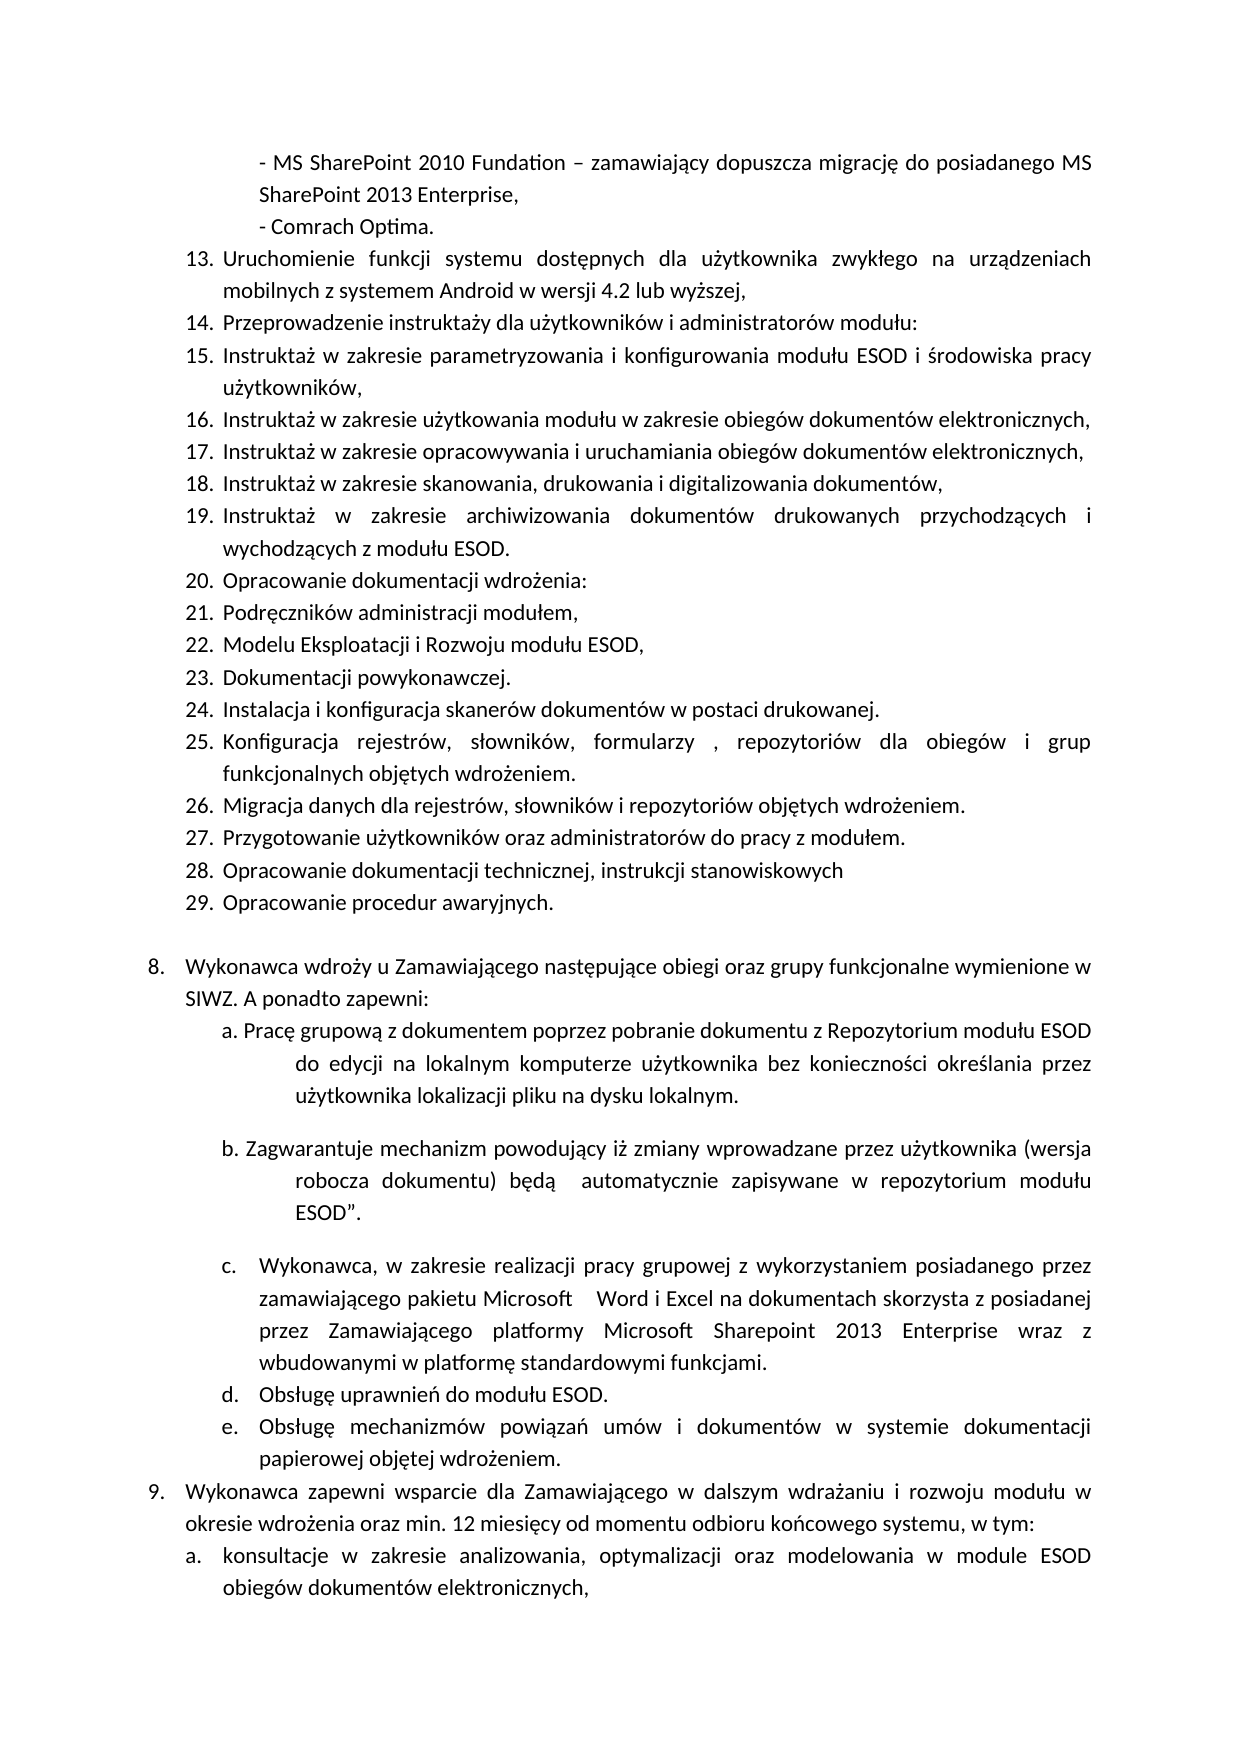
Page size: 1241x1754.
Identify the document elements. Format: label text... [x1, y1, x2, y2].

list Opracowanie procedur awaryjnych. [185, 888, 1093, 916]
list b. Zagwarantuje mechanizm powodujący iż zmiany wprowadzane przez użytkownika (wersja robocza dokumentu) będą automatycznie zapisywane w repozytorium modułu ESOD”. [221, 1134, 1093, 1226]
list Podręczników administracji modułem, [185, 598, 1093, 626]
list Wykonawca wdroży u Zamawiającego następujące obiegi oraz grupy funkcjonalne wymienione w SIWZ. A ponadto zapewni: [148, 952, 1093, 1012]
list Opracowanie dokumentacji wdrożenia: [185, 566, 1093, 594]
list Uruchomienie funkcji systemu dostępnych dla użytkownika zwykłego na urządzeniach mobilnych z systemem Android w wersji 4.2 lub wyższej, [185, 244, 1093, 304]
list Opracowanie dokumentacji technicznej, instrukcji stanowiskowych [185, 856, 1093, 884]
list Modelu Eksploatacji i Rozwoju modułu ESOD, [185, 630, 1093, 658]
list Wykonawca, w zakresie realizacji pracy grupowej z wykorzystaniem posiadanego przez zamawiającego pakietu Microsoft Word i Excel na dokumentach skorzysta z posiadanej przez Zamawiającego platformy Microsoft Sharepoint 2013 Enterprise wraz z wbudowanymi w platformę standardowymi funkcjami. [221, 1251, 1093, 1376]
list a. Pracę grupową z dokumentem poprzez pobranie dokumentu z Repozytorium modułu ESOD do edycji na lokalnym komputerze użytkownika bez konieczności określania przez użytkownika lokalizacji pliku na dysku lokalnym. [221, 1017, 1093, 1109]
list Instruktaż w zakresie skanowania, drukowania i digitalizowania dokumentów, [185, 469, 1093, 497]
list Instruktaż w zakresie parametryzowania i konfigurowania modułu ESOD i środowiska pracy użytkowników, [185, 341, 1093, 401]
list Instalacja i konfiguracja skanerów dokumentów w postaci drukowanej. [185, 695, 1093, 723]
text - Comrach Optima. [185, 212, 1093, 240]
list Migracja danych dla rejestrów, słowników i repozytoriów objętych wdrożeniem. [185, 791, 1093, 819]
list Dokumentacji powykonawczej. [185, 663, 1093, 691]
list Obsługę mechanizmów powiązań umów i dokumentów w systemie dokumentacji papierowej objętej wdrożeniem. [221, 1412, 1093, 1473]
list Instruktaż w zakresie użytkowania modułu w zakresie obiegów dokumentów elektronicznych, [185, 405, 1093, 433]
list Instruktaż w zakresie opracowywania i uruchamiania obiegów dokumentów elektronicznych, [185, 437, 1093, 465]
list Przeprowadzenie instruktaży dla użytkowników i administratorów modułu: [185, 308, 1093, 337]
list Wykonawca zapewni wsparcie dla Zamawiającego w dalszym wdrażaniu i rozwoju modułu w okresie wdrożenia oraz min. 12 miesięcy od momentu odbioru końcowego systemu, w tym: [148, 1477, 1093, 1537]
list Instruktaż w zakresie archiwizowania dokumentów drukowanych przychodzących i wychodzących z modułu ESOD. [185, 502, 1093, 562]
list konsultacje w zakresie analizowania, optymalizacji oraz modelowania w module ESOD obiegów dokumentów elektronicznych, [185, 1541, 1093, 1601]
list Obsługę uprawnień do modułu ESOD. [221, 1380, 1093, 1408]
list Przygotowanie użytkowników oraz administratorów do pracy z modułem. [185, 823, 1093, 852]
text - MS SharePoint 2010 Fundation – zamawiający dopuszcza migrację do posiadanego MS SharePoint 2013 Enterprise, [259, 148, 1093, 208]
list Konfiguracja rejestrów, słowników, formularzy , repozytoriów dla obiegów i grup funkcjonalnych objętych wdrożeniem. [185, 727, 1093, 787]
